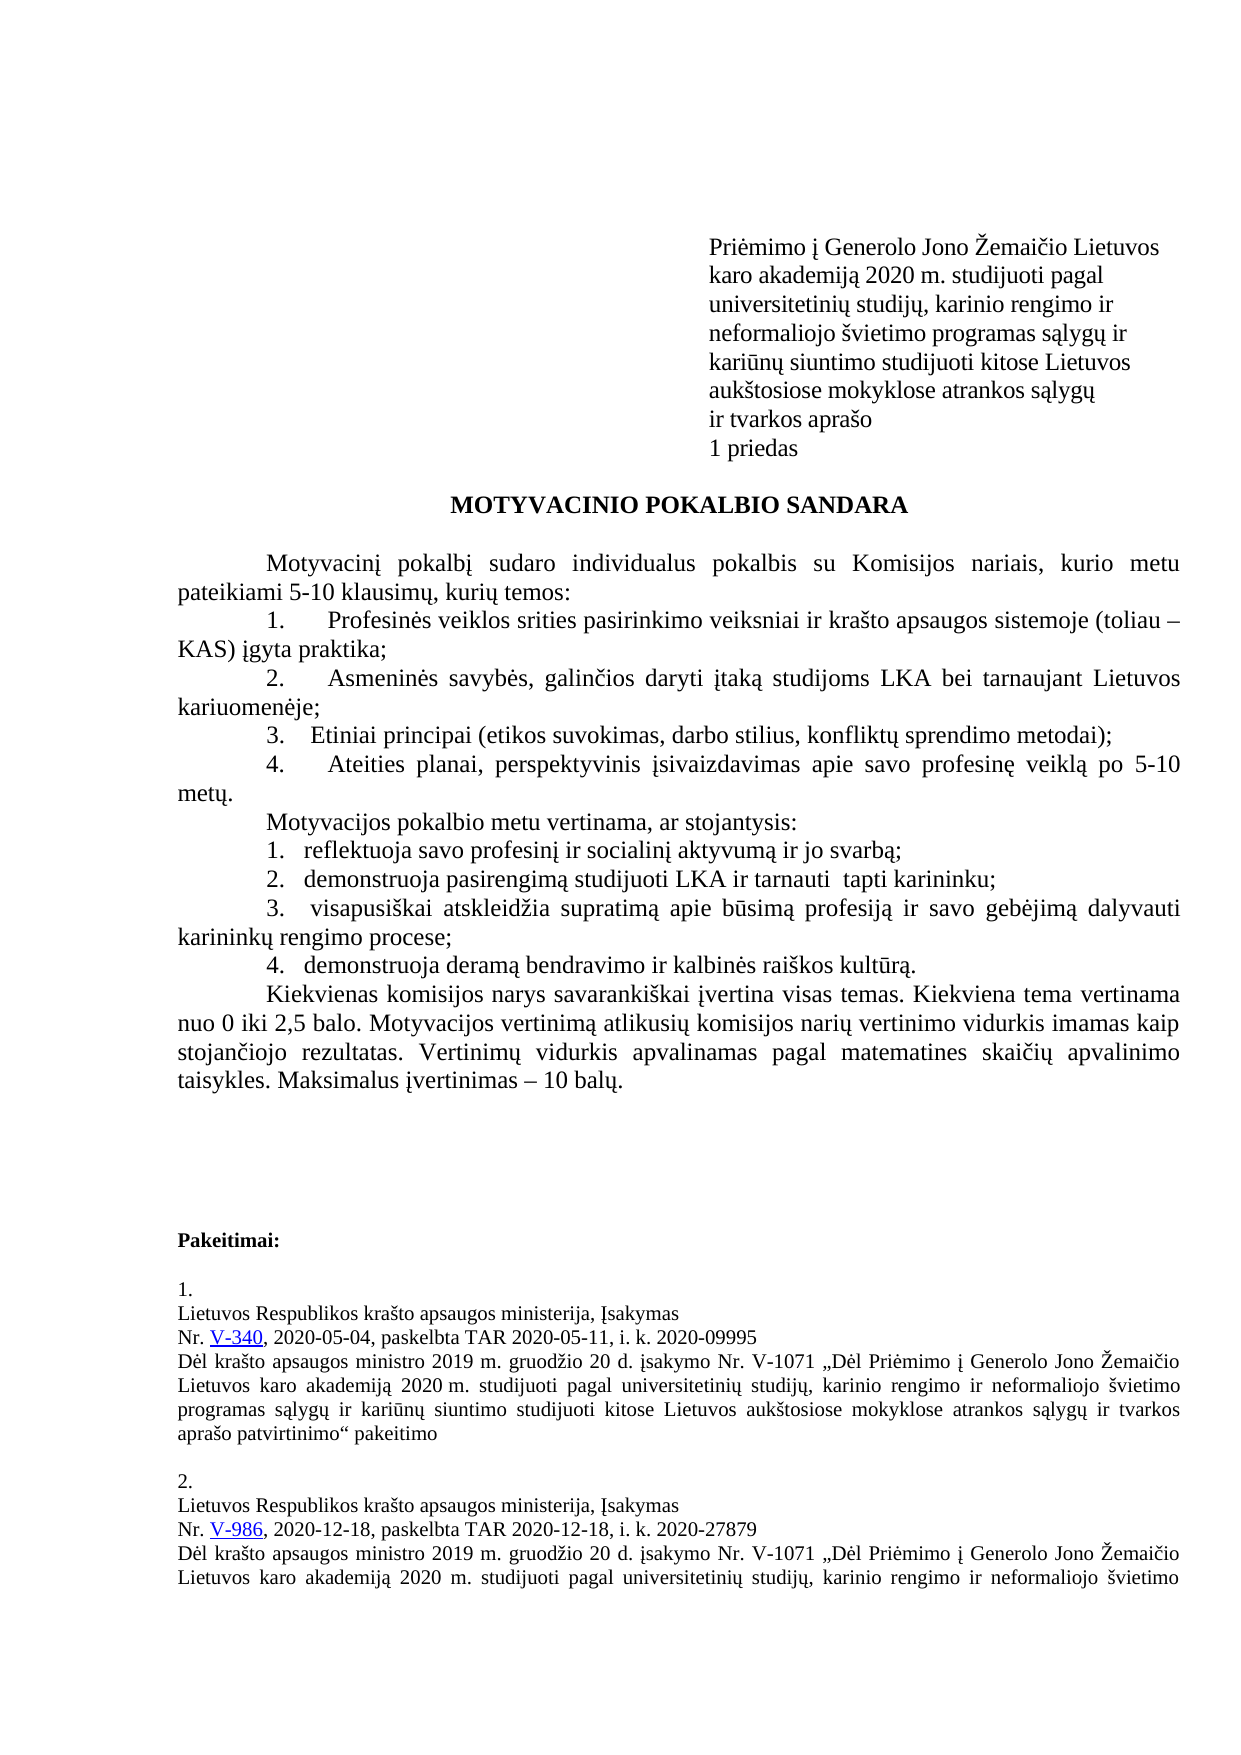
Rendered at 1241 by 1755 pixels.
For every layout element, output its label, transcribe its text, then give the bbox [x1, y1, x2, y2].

text 3. visapusiškai atskleidžia supratimą apie būsimą profesiją ir savo gebėjimą dalyvauti karininkų rengimo procese; [177, 893, 1181, 950]
text Kiekvienas komisijos narys savarankiškai įvertina visas temas. Kiekviena tema vertinama nuo 0 iki 2,5 balo. Motyvacijos vertinimą atlikusių komisijos narių vertinimo vidurkis imamas kaip stojančiojo rezultatas. Vertinimų vidurkis apvalinamas pagal matematines skaičių apvalinimo taisykles. Maksimalus įvertinimas – 10 balų. [177, 979, 1181, 1094]
text 2. demonstruoja pasirengimą studijuoti LKA ir tarnauti tapti karininku; [266, 864, 1181, 893]
text 4. Ateities planai, perspektyvinis įsivaizdavimas apie savo profesinę veiklą po 5-10 metų. [177, 749, 1181, 807]
text Lietuvos Respublikos krašto apsaugos ministerija, Įsakymas [177, 1493, 1181, 1517]
text neformaliojo švietimo programas sąlygų ir [177, 318, 1181, 347]
text 4. demonstruoja deramą bendravimo ir kalbinės raiškos kultūrą. [266, 950, 1181, 979]
text 1 priedas [177, 433, 1181, 462]
text 3. Etiniai principai (etikos suvokimas, darbo stilius, konfliktų sprendimo metodai); [266, 720, 1181, 749]
text 1. [177, 1277, 1181, 1301]
text 1. Profesinės veiklos srities pasirinkimo veiksniai ir krašto apsaugos sistemoje (toliau – KAS) įgyta praktika; [177, 605, 1181, 663]
text Pakeitimai: [177, 1228, 1181, 1252]
text 2. Asmeninės savybės, galinčios daryti įtaką studijoms LKA bei tarnaujant Lietuvos kariuomenėje; [177, 663, 1181, 720]
text Nr. V-340, 2020-05-04, paskelbta TAR 2020-05-11, i. k. 2020-09995 [177, 1325, 1181, 1349]
text Lietuvos Respublikos krašto apsaugos ministerija, Įsakymas [177, 1301, 1181, 1325]
text Priėmimo į Generolo Jono Žemaičio Lietuvos [177, 232, 1181, 260]
text MOTYVACINIO POKALBIO SANDARA [177, 490, 1181, 519]
text 2. [177, 1469, 1181, 1493]
text Motyvacinį pokalbį sudaro individualus pokalbis su Komisijos nariais, kurio metu pateikiami 5-10 klausimų, kurių temos: [177, 548, 1181, 605]
text 1. reflektuoja savo profesinį ir socialinį aktyvumą ir jo svarbą; [266, 835, 1181, 864]
text Nr. V-986, 2020-12-18, paskelbta TAR 2020-12-18, i. k. 2020-27879 [177, 1517, 1181, 1541]
text kariūnų siuntimo studijuoti kitose Lietuvos [177, 347, 1181, 375]
text karo akademiją 2020 m. studijuoti pagal [177, 260, 1181, 289]
text universitetinių studijų, karinio rengimo ir [177, 289, 1181, 318]
text Motyvacijos pokalbio metu vertinama, ar stojantysis: [177, 807, 1181, 835]
text aukštosiose mokyklose atrankos sąlygų [177, 375, 1181, 404]
text Dėl krašto apsaugos ministro 2019 m. gruodžio 20 d. įsakymo Nr. V-1071 „Dėl Priėmimo į Generolo Jono Žemaičio Lietuvos karo akademiją 2020 m. studijuoti pagal universitetinių studijų, karinio rengimo ir neformaliojo švietimo programas sąlygų ir kariūnų siuntimo studijuoti kitose Lietuvos aukštosiose mokyklose atrankos sąlygų ir tvarkos aprašo patvirtinimo“ pakeitimo [177, 1349, 1181, 1445]
text ir tvarkos aprašo [177, 404, 1181, 433]
text Dėl krašto apsaugos ministro 2019 m. gruodžio 20 d. įsakymo Nr. V-1071 „Dėl Priėmimo į Generolo Jono Žemaičio Lietuvos karo akademiją 2020 m. studijuoti pagal universitetinių studijų, karinio rengimo ir neformaliojo švietimo [177, 1541, 1181, 1589]
